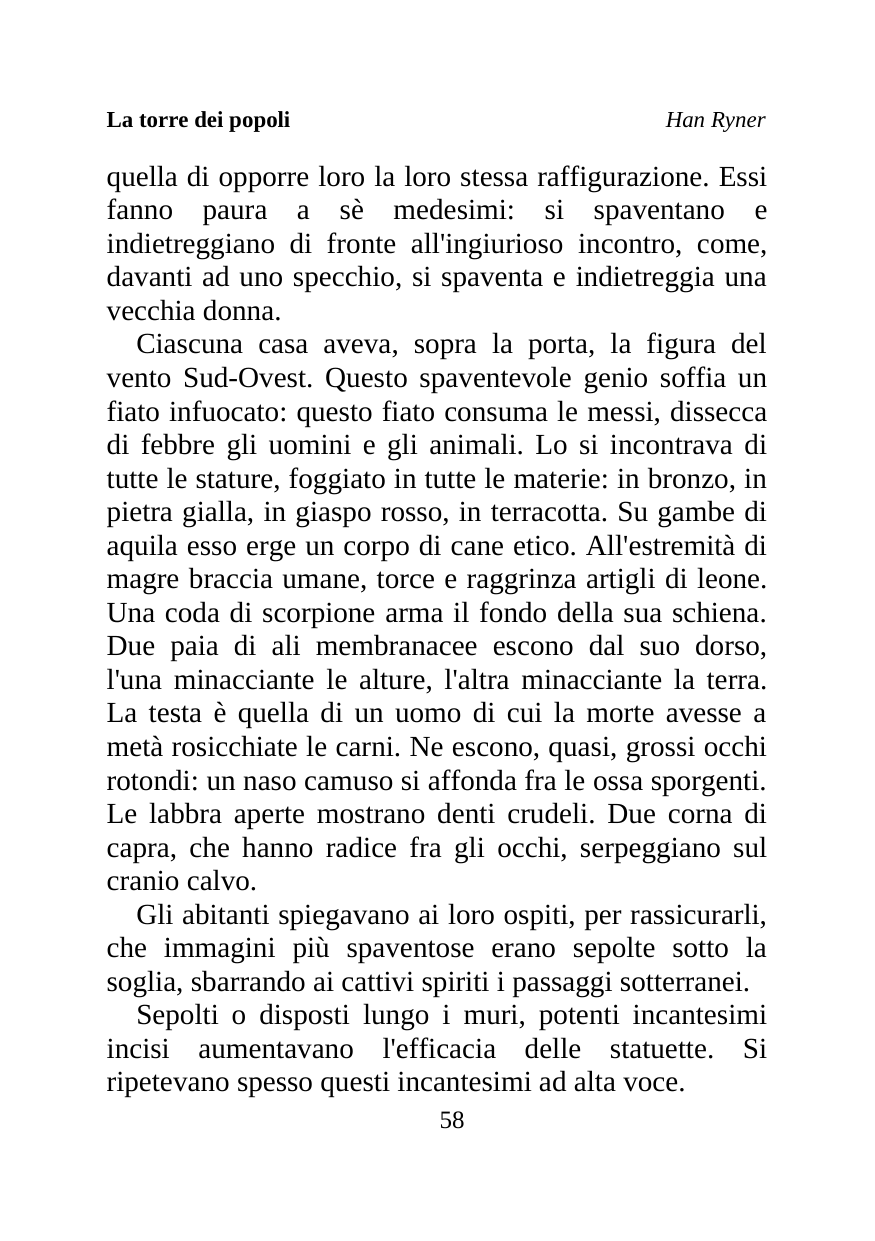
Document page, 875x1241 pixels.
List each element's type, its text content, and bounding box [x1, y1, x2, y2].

text Gli abitanti spiegavano ai loro ospiti, per rassicurarli, che immagini più spaventose erano sepolte sotto la soglia, sbarrando ai cattivi spiriti i passaggi sotterranei. [106, 897, 768, 997]
text quella di opporre loro la loro stessa raffigurazione. Essi fanno paura a sè medesimi: si spaventano e indietreggiano di fronte all'ingiurioso incontro, come, davanti ad uno specchio, si spaventa e indietreggia una vecchia donna. [106, 159, 768, 327]
text Sepolti o disposti lungo i muri, potenti incantesimi incisi aumentavano l'efficacia delle statuette. Si ripetevano spesso questi incantesimi ad alta voce. [106, 997, 768, 1098]
text Ciascuna casa aveva, sopra la porta, la figura del vento Sud-Ovest. Questo spaventevole genio soffia un fiato infuocato: questo fiato consuma le messi, dissecca di febbre gli uomini e gli animali. Lo si incontrava di tutte le stature, foggiato in tutte le materie: in bronzo, in pietra gialla, in giaspo rosso, in terracotta. Su gambe di aquila esso erge un corpo di cane etico. All'estremità di magre braccia umane, torce e raggrinza artigli di leone. Una coda di scorpione arma il fondo della sua schiena. Due paia di ali membranacee escono dal suo dorso, l'una minacciante le alture, l'altra minacciante la terra. La testa è quella di un uomo di cui la morte avesse a metà rosicchiate le carni. Ne escono, quasi, grossi occhi rotondi: un naso camuso si affonda fra le ossa sporgenti. Le labbra aperte mostrano denti crudeli. Due corna di capra, che hanno radice fra gli occhi, serpeggiano sul cranio calvo. [106, 327, 768, 897]
